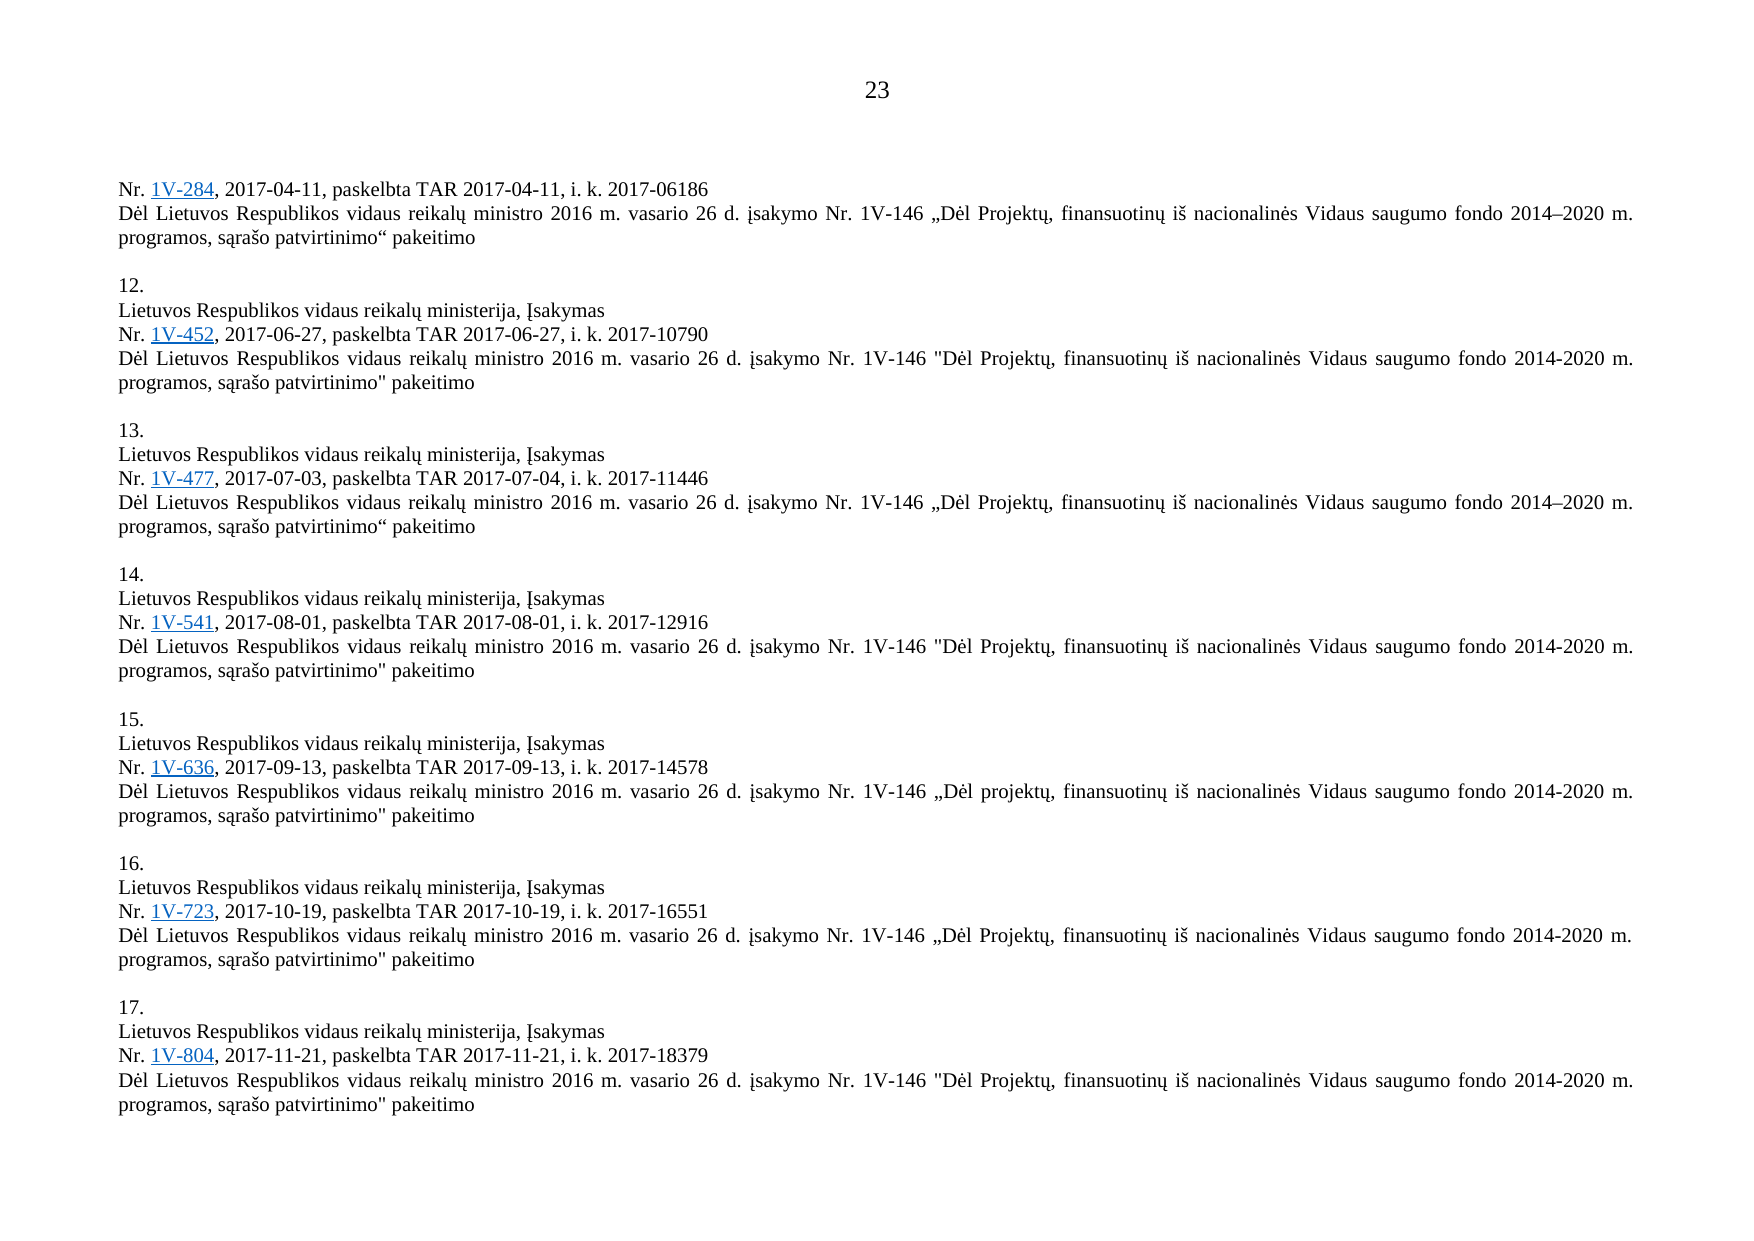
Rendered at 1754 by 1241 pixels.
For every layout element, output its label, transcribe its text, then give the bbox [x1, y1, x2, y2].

text Nr. 1V-284, 2017-04-11, paskelbta TAR 2017-04-11, i. k. 2017-06186 [118, 177, 1636, 201]
text 13. [118, 418, 1636, 442]
text Lietuvos Respublikos vidaus reikalų ministerija, Įsakymas [118, 297, 1636, 322]
text 15. [118, 707, 1636, 731]
text Nr. 1V-804, 2017-11-21, paskelbta TAR 2017-11-21, i. k. 2017-18379 [118, 1043, 1636, 1067]
text Dėl Lietuvos Respublikos vidaus reikalų ministro 2016 m. vasario 26 d. įsakymo Nr. 1V-146 "Dėl Projektų, finansuotinų iš nacionalinės Vidaus saugumo fondo 2014-2020 m. programos, sąrašo patvirtinimo" pakeitimo [118, 1067, 1636, 1116]
text Lietuvos Respublikos vidaus reikalų ministerija, Įsakymas [118, 731, 1636, 755]
text Dėl Lietuvos Respublikos vidaus reikalų ministro 2016 m. vasario 26 d. įsakymo Nr. 1V-146 „Dėl projektų, finansuotinų iš nacionalinės Vidaus saugumo fondo 2014-2020 m. programos, sąrašo patvirtinimo" pakeitimo [118, 779, 1636, 827]
text Lietuvos Respublikos vidaus reikalų ministerija, Įsakymas [118, 875, 1636, 899]
text Lietuvos Respublikos vidaus reikalų ministerija, Įsakymas [118, 442, 1636, 466]
text Lietuvos Respublikos vidaus reikalų ministerija, Įsakymas [118, 1019, 1636, 1043]
text 16. [118, 851, 1636, 875]
text Dėl Lietuvos Respublikos vidaus reikalų ministro 2016 m. vasario 26 d. įsakymo Nr. 1V-146 „Dėl Projektų, finansuotinų iš nacionalinės Vidaus saugumo fondo 2014–2020 m. programos, sąrašo patvirtinimo“ pakeitimo [118, 490, 1636, 538]
text Nr. 1V-452, 2017-06-27, paskelbta TAR 2017-06-27, i. k. 2017-10790 [118, 322, 1636, 346]
text Nr. 1V-541, 2017-08-01, paskelbta TAR 2017-08-01, i. k. 2017-12916 [118, 610, 1636, 634]
text Nr. 1V-477, 2017-07-03, paskelbta TAR 2017-07-04, i. k. 2017-11446 [118, 466, 1636, 490]
text Lietuvos Respublikos vidaus reikalų ministerija, Įsakymas [118, 586, 1636, 610]
text 14. [118, 562, 1636, 586]
text Dėl Lietuvos Respublikos vidaus reikalų ministro 2016 m. vasario 26 d. įsakymo Nr. 1V-146 „Dėl Projektų, finansuotinų iš nacionalinės Vidaus saugumo fondo 2014-2020 m. programos, sąrašo patvirtinimo" pakeitimo [118, 923, 1636, 971]
text Nr. 1V-636, 2017-09-13, paskelbta TAR 2017-09-13, i. k. 2017-14578 [118, 755, 1636, 779]
text 12. [118, 273, 1636, 297]
text Dėl Lietuvos Respublikos vidaus reikalų ministro 2016 m. vasario 26 d. įsakymo Nr. 1V-146 "Dėl Projektų, finansuotinų iš nacionalinės Vidaus saugumo fondo 2014-2020 m. programos, sąrašo patvirtinimo" pakeitimo [118, 634, 1636, 682]
text Dėl Lietuvos Respublikos vidaus reikalų ministro 2016 m. vasario 26 d. įsakymo Nr. 1V-146 „Dėl Projektų, finansuotinų iš nacionalinės Vidaus saugumo fondo 2014–2020 m. programos, sąrašo patvirtinimo“ pakeitimo [118, 201, 1636, 249]
text Nr. 1V-723, 2017-10-19, paskelbta TAR 2017-10-19, i. k. 2017-16551 [118, 899, 1636, 923]
text 17. [118, 995, 1636, 1019]
text Dėl Lietuvos Respublikos vidaus reikalų ministro 2016 m. vasario 26 d. įsakymo Nr. 1V-146 "Dėl Projektų, finansuotinų iš nacionalinės Vidaus saugumo fondo 2014-2020 m. programos, sąrašo patvirtinimo" pakeitimo [118, 346, 1636, 394]
